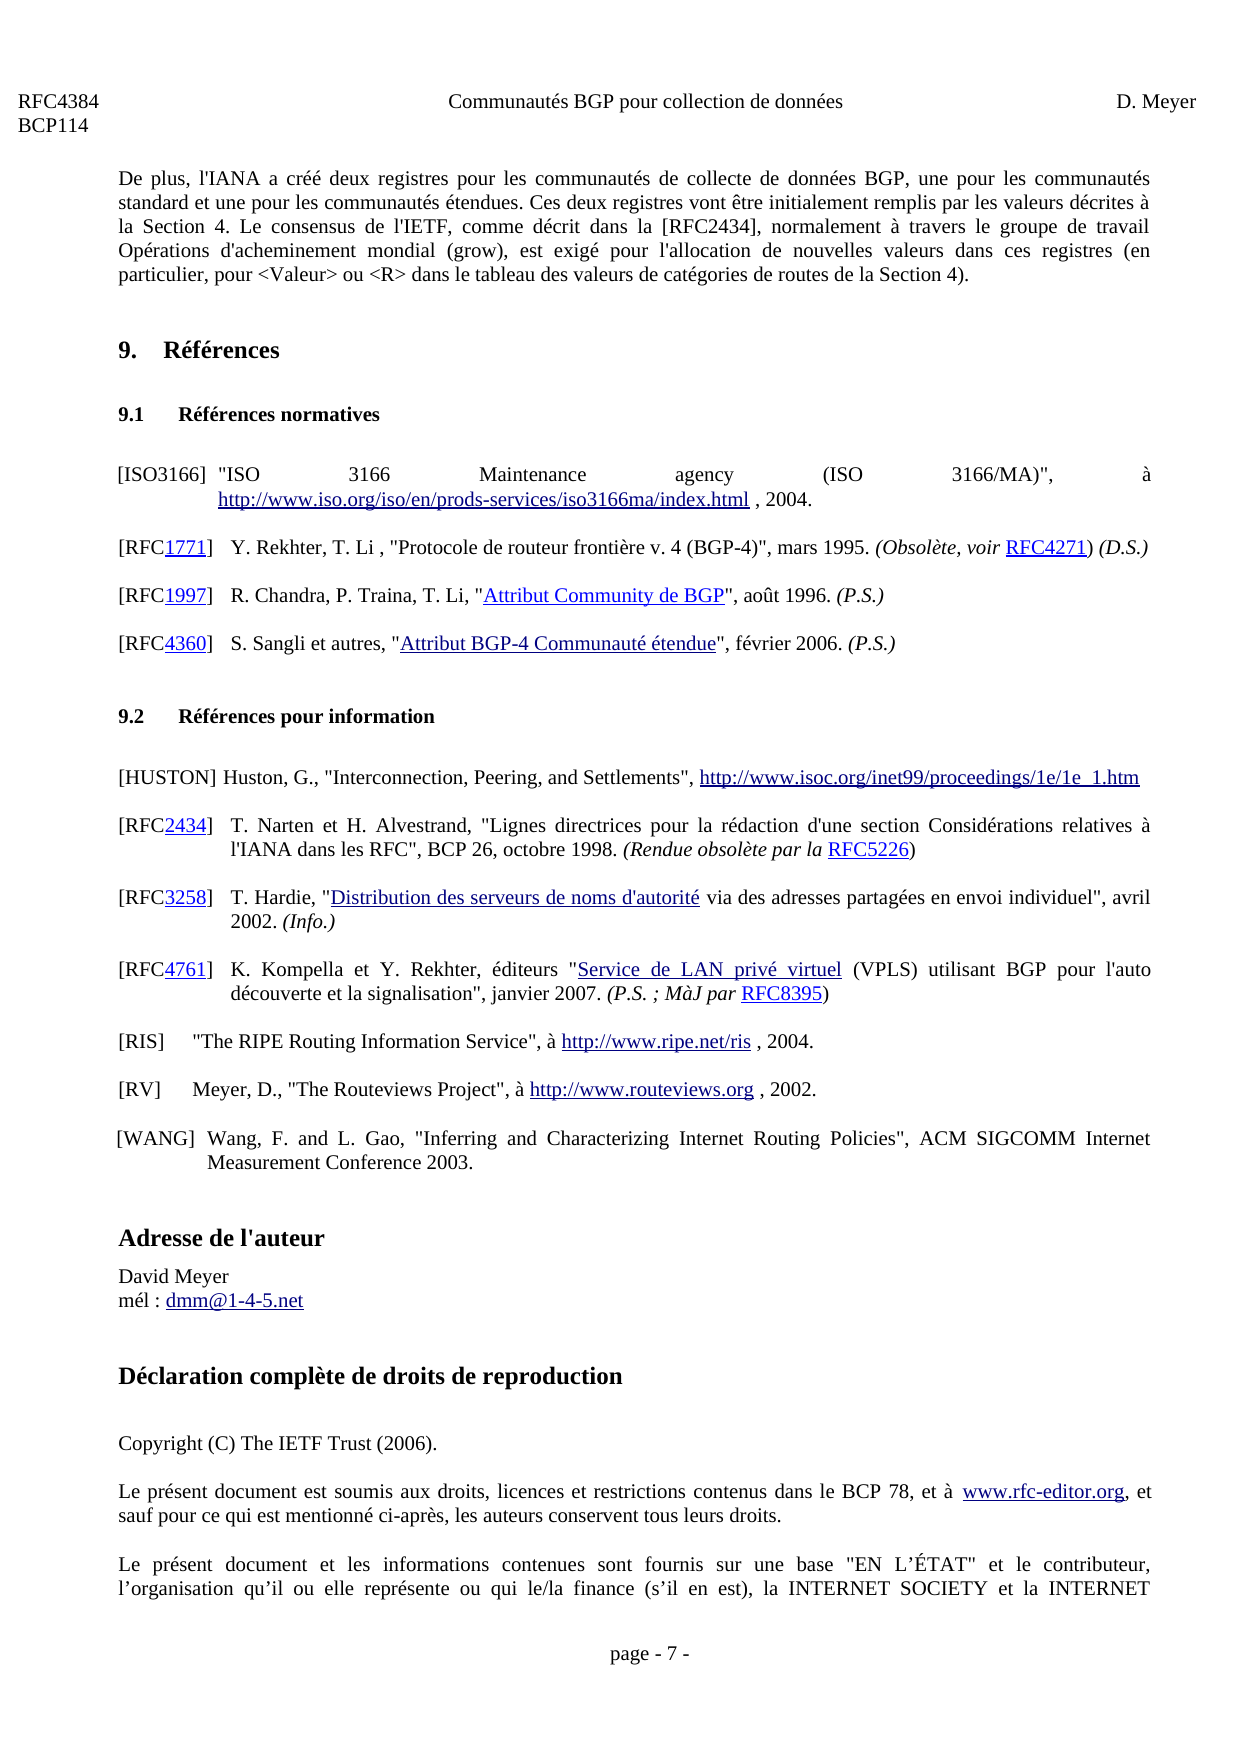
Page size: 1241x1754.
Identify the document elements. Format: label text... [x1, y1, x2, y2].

subtitle 9. Références [118, 336, 1152, 364]
text [ISO3166] "ISO 3166 Maintenance agency (ISO 3166/MA)", à http://www.iso.org/iso/en/prods-services/iso3166ma/index.html , 2004. [117, 462, 1152, 511]
text [RV] Meyer, D., "The Routeviews Project", à http://www.routeviews.org , 2002. [118, 1077, 1152, 1101]
text [RFC1997] R. Chandra, P. Traina, T. Li, "Attribut Community de BGP", août 1996. (P.S.) [118, 583, 1152, 607]
text David Meyer [118, 1264, 1152, 1288]
subtitle Adresse de l'auteur [118, 1223, 1152, 1251]
text Copyright (C) The IETF Trust (2006). [118, 1431, 1152, 1455]
subtitle 9.1 Références normatives [118, 402, 1152, 426]
subtitle 9.2 Références pour information [118, 704, 1152, 728]
text mél : dmm@1-4-5.net [118, 1288, 1152, 1312]
text Le présent document est soumis aux droits, licences et restrictions contenus dans le BCP 78, et à www.rfc-editor.org, et sauf pour ce qui est mentionné ci-après, les auteurs conservent tous leurs droits. [118, 1479, 1152, 1527]
text [RFC1771] Y. Rekhter, T. Li , "Protocole de routeur frontière v. 4 (BGP-4)", mars 1995. (Obsolète, voir RFC4271) (D.S.) [118, 534, 1152, 559]
subtitle Déclaration complète de droits de reproduction [118, 1361, 1152, 1390]
text [RFC4761] K. Kompella et Y. Rekhter, éditeurs "Service de LAN privé virtuel (VPLS) utilisant BGP pour l'auto découverte et la signalisation", janvier 2007. (P.S. ; MàJ par RFC8395) [118, 957, 1152, 1005]
text Le présent document et les informations contenues sont fournis sur une base "EN L’ÉTAT" et le contributeur, l’organisation qu’il ou elle représente ou qui le/la finance (s’il en est), la INTERNET SOCIETY et la INTERNET [118, 1551, 1152, 1599]
text [RFC4360] S. Sangli et autres, "Attribut BGP-4 Communauté étendue", février 2006. (P.S.) [118, 631, 1152, 655]
text De plus, l'IANA a créé deux registres pour les communautés de collecte de données BGP, une pour les communautés standard et une pour les communautés étendues. Ces deux registres vont être initialement remplis par les valeurs décrites à la Section 4. Le consensus de l'IETF, comme décrit dans la [RFC2434], normalement à travers le groupe de travail Opérations d'acheminement mondial (grow), est exigé pour l'allocation de nouvelles valeurs dans ces registres (en particulier, pour <Valeur> ou <R> dans le tableau des valeurs de catégories de routes de la Section 4). [118, 166, 1152, 286]
text [RIS] "The RIPE Routing Information Service", à http://www.ripe.net/ris , 2004. [118, 1029, 1152, 1053]
text [WANG] Wang, F. and L. Gao, "Inferring and Characterizing Internet Routing Policies", ACM SIGCOMM Internet Measurement Conference 2003. [116, 1126, 1152, 1174]
text [HUSTON] Huston, G., "Interconnection, Peering, and Settlements", http://www.isoc.org/inet99/proceedings/1e/1e_1.htm [118, 764, 1152, 789]
text [RFC2434] T. Narten et H. Alvestrand, "Lignes directrices pour la rédaction d'une section Considérations relatives à l'IANA dans les RFC", BCP 26, octobre 1998. (Rendue obsolète par la RFC5226) [118, 813, 1152, 861]
text [RFC3258] T. Hardie, "Distribution des serveurs de noms d'autorité via des adresses partagées en envoi individuel", avril 2002. (Info.) [118, 885, 1152, 933]
